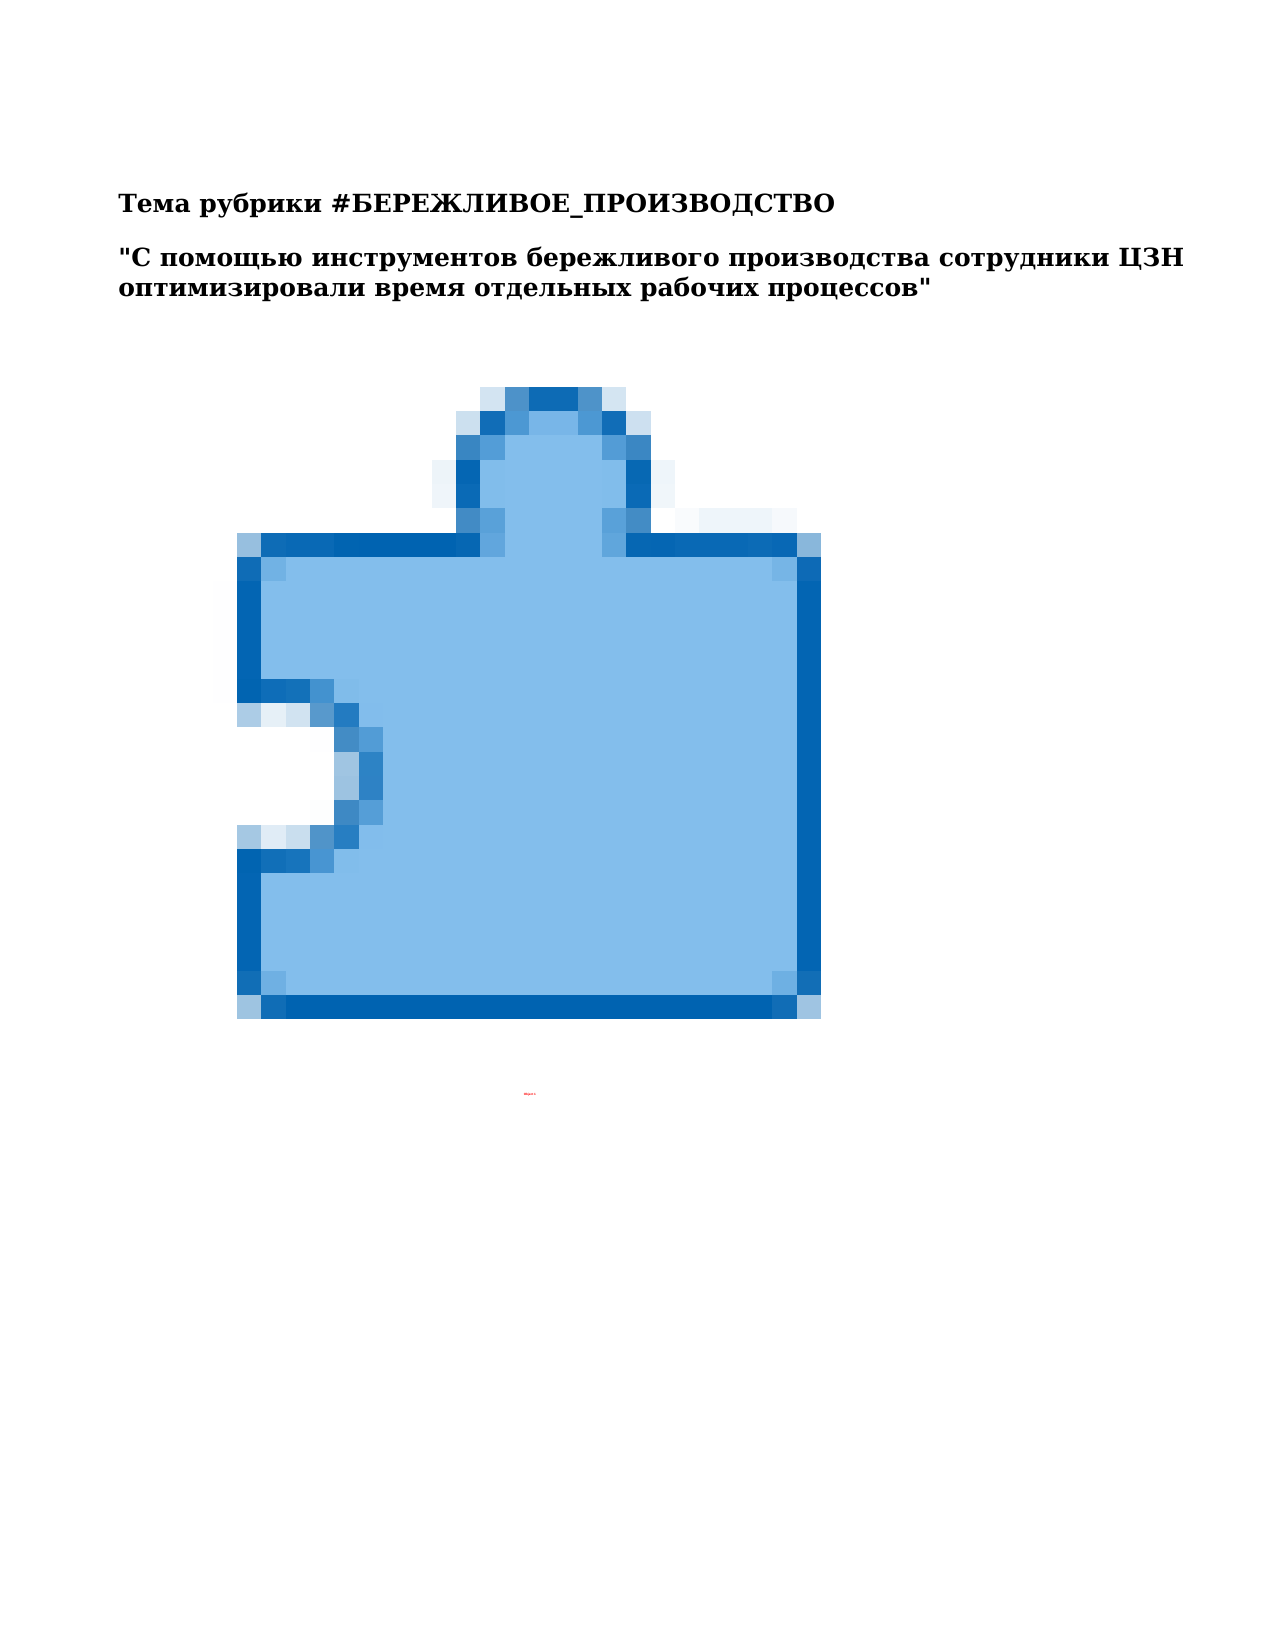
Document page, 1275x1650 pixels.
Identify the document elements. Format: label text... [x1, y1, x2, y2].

subtitle Тема рубрики #БЕРЕЖЛИВОЕ_ПРОИЗВОДСТВО [118, 189, 1216, 218]
subtitle "С помощью инструментов бережливого производства сотрудники ЦЗН оптимизировали время отдельных рабочих процессов" [118, 243, 1216, 302]
